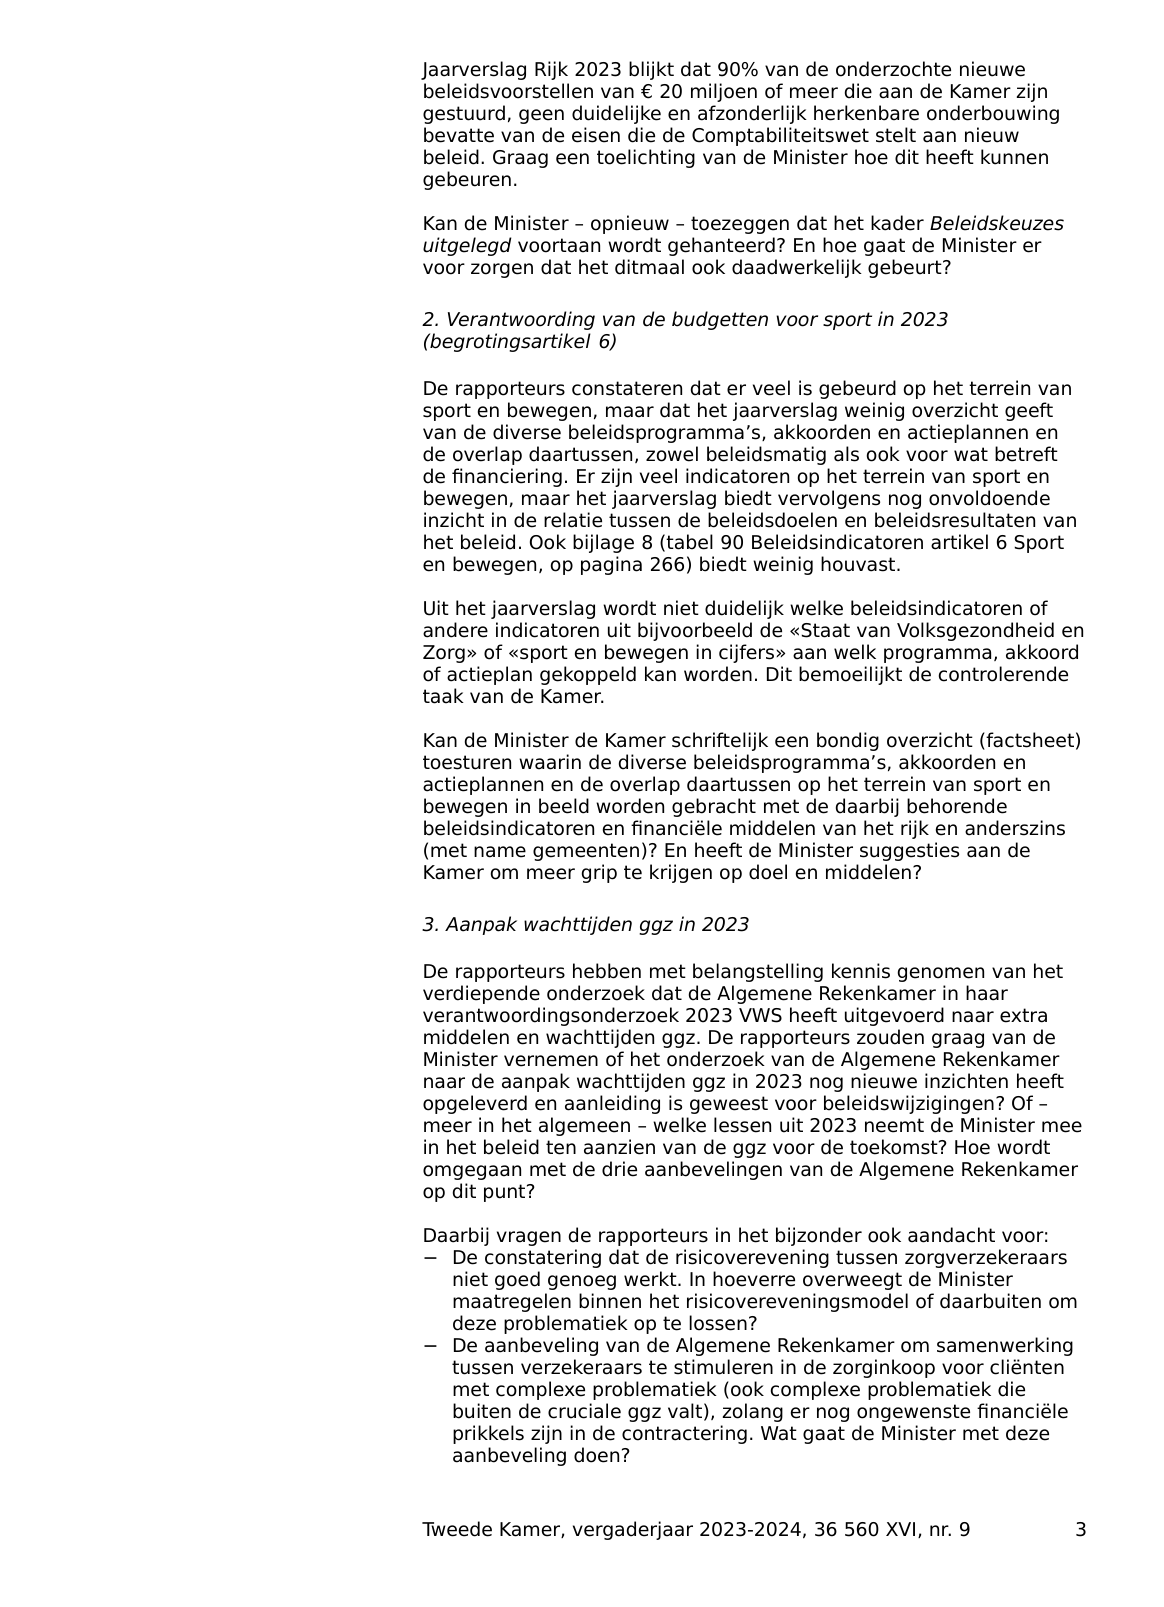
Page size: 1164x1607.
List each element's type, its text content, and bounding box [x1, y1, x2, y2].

text Kan de Minister de Kamer schriftelijk een bondig overzicht (factsheet) toesturen waarin de diverse beleidsprogramma’s, akkoorden en actieplannen en de overlap daartussen op het terrein van sport en bewegen in beeld worden gebracht met de daarbij behorende beleidsindicatoren en financiële middelen van het rijk en anderszins (met name gemeenten)? En heeft de Minister suggesties aan de Kamer om meer grip te krijgen op doel en middelen? [422, 730, 1087, 884]
text Uit het jaarverslag wordt niet duidelijk welke beleidsindicatoren of andere indicatoren uit bijvoorbeeld de «Staat van Volksgezondheid en Zorg» of «sport en bewegen in cijfers» aan welk programma, akkoord of actieplan gekoppeld kan worden. Dit bemoeilijkt de controlerende taak van de Kamer. [422, 598, 1087, 708]
subtitle 2. Verantwoording van de budgetten voor sport in 2023 (begrotingsartikel 6) [422, 309, 1087, 353]
text − De constatering dat de risicoverevening tussen zorgverzekeraars niet goed genoeg werkt. In hoeverre overweegt de Minister maatregelen binnen het risicovereveningsmodel of daarbuiten om deze problematiek op te lossen? [422, 1247, 1087, 1335]
text Daarbij vragen de rapporteurs in het bijzonder ook aandacht voor: [422, 1225, 1087, 1247]
text − De aanbeveling van de Algemene Rekenkamer om samenwerking tussen verzekeraars te stimuleren in de zorginkoop voor cliënten met complexe problematiek (ook complexe problematiek die buiten de cruciale ggz valt), zolang er nog ongewenste financiële prikkels zijn in de contractering. Wat gaat de Minister met deze aanbeveling doen? [422, 1335, 1087, 1467]
text De rapporteurs constateren dat er veel is gebeurd op het terrein van sport en bewegen, maar dat het jaarverslag weinig overzicht geeft van de diverse beleidsprogramma’s, akkoorden en actieplannen en de overlap daartussen, zowel beleidsmatig als ook voor wat betreft de financiering. Er zijn veel indicatoren op het terrein van sport en bewegen, maar het jaarverslag biedt vervolgens nog onvoldoende inzicht in de relatie tussen de beleidsdoelen en beleidsresultaten van het beleid. Ook bijlage 8 (tabel 90 Beleidsindicatoren artikel 6 Sport en bewegen, op pagina 266) biedt weinig houvast. [422, 378, 1087, 576]
text Kan de Minister – opnieuw – toezeggen dat het kader Beleidskeuzes uitgelegd voortaan wordt gehanteerd? En hoe gaat de Minister er voor zorgen dat het ditmaal ook daadwerkelijk gebeurt? [422, 213, 1087, 279]
subtitle 3. Aanpak wachttijden ggz in 2023 [422, 914, 1087, 936]
text De rapporteurs hebben met belangstelling kennis genomen van het verdiepende onderzoek dat de Algemene Rekenkamer in haar verantwoordingsonderzoek 2023 VWS heeft uitgevoerd naar extra middelen en wachttijden ggz. De rapporteurs zouden graag van de Minister vernemen of het onderzoek van de Algemene Rekenkamer naar de aanpak wachttijden ggz in 2023 nog nieuwe inzichten heeft opgeleverd en aanleiding is geweest voor beleidswijzigingen? Of – meer in het algemeen – welke lessen uit 2023 neemt de Minister mee in het beleid ten aanzien van de ggz voor de toekomst? Hoe wordt omgegaan met de drie aanbevelingen van de Algemene Rekenkamer op dit punt? [422, 961, 1087, 1203]
text Jaarverslag Rijk 2023 blijkt dat 90% van de onderzochte nieuwe beleidsvoorstellen van € 20 miljoen of meer die aan de Kamer zijn gestuurd, geen duidelijke en afzonderlijk herkenbare onderbouwing bevatte van de eisen die de Comptabiliteitswet stelt aan nieuw beleid. Graag een toelichting van de Minister hoe dit heeft kunnen gebeuren. [422, 59, 1087, 191]
